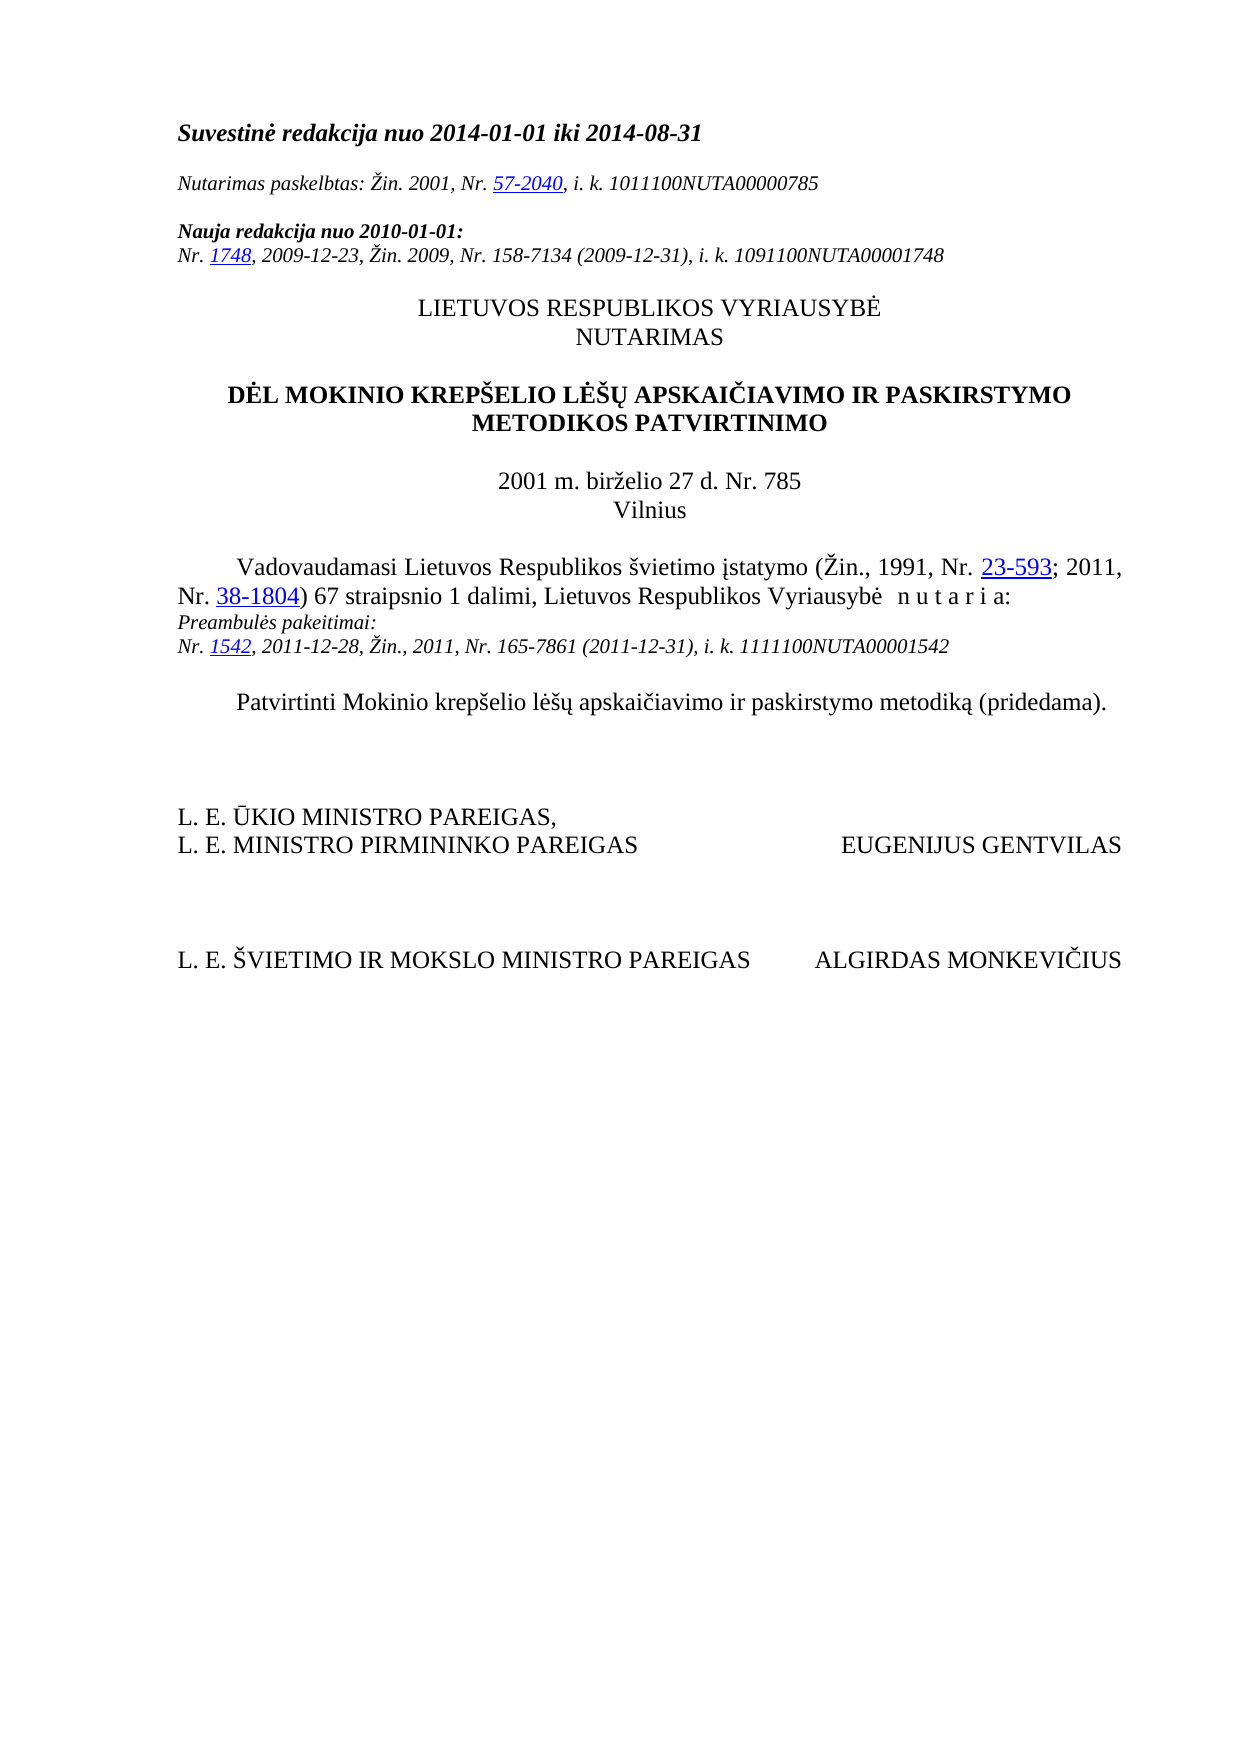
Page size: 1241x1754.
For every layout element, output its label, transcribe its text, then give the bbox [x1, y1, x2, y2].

text 2001 m. birželio 27 d. Nr. 785 [177, 466, 1122, 495]
text l. e. Ministro Pirmininko pareigas Eugenijus Gentvilas [177, 830, 1122, 859]
text Nauja redakcija nuo 2010-01-01: [177, 219, 1122, 243]
text Preambulės pakeitimai: [177, 610, 1122, 634]
text Vadovaudamasi Lietuvos Respublikos švietimo įstatymo (Žin., 1991, Nr. 23-593; 2011, Nr. 38-1804) 67 straipsnio 1 dalimi, Lietuvos Respublikos Vyriausybė nutaria: [177, 552, 1122, 610]
text Nr. 1542, 2011-12-28, Žin., 2011, Nr. 165-7861 (2011-12-31), i. k. 1111100NUTA00001542 [177, 634, 1122, 658]
text DĖL MOKINIO KREPŠELIO LĖŠŲ APSKAIČIAVIMO IR PASKIRSTYMO METODIKOS PATVIRTINIMO [177, 380, 1122, 437]
text Nutarimas paskelbtas: Žin. 2001, Nr. 57-2040, i. k. 1011100NUTA00000785 [177, 171, 1122, 195]
text Suvestinė redakcija nuo 2014-01-01 iki 2014-08-31 [177, 118, 1122, 147]
text L. E. ŠVIETIMO IR MOKSLO MINISTRO PAREIGAS ALGIRDAS MONKEVIČIUS [177, 945, 1122, 974]
text Patvirtinti Mokinio krepšelio lėšų apskaičiavimo ir paskirstymo metodiką (pridedama). [177, 687, 1122, 715]
text Vilnius [177, 495, 1122, 523]
text L. e. ūkio ministro pareigas, [177, 802, 1122, 830]
text Nr. 1748, 2009-12-23, Žin. 2009, Nr. 158-7134 (2009-12-31), i. k. 1091100NUTA00001748 [177, 243, 1122, 267]
text NUTARIMAS [177, 322, 1122, 351]
text LIETUVOS RESPUBLIKOS VYRIAUSYBĖ [177, 293, 1122, 322]
